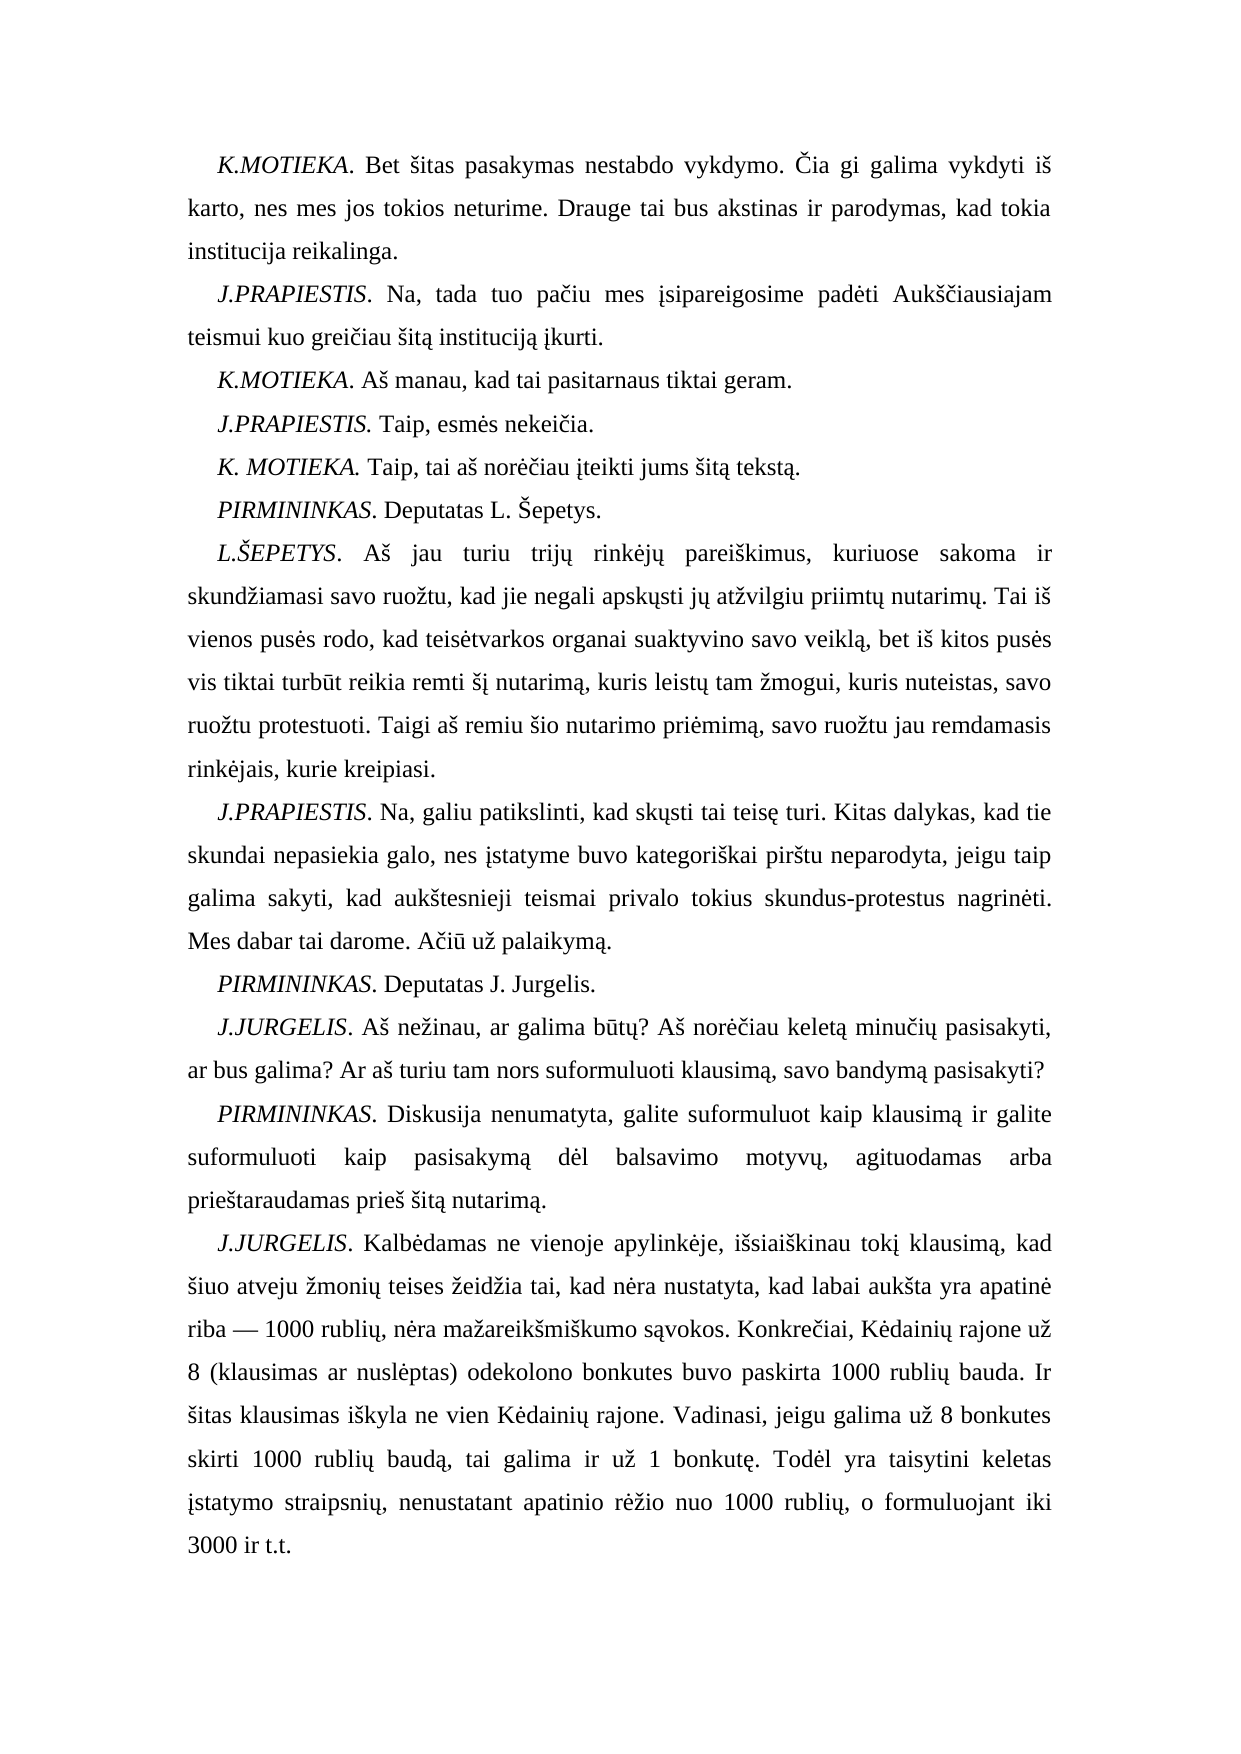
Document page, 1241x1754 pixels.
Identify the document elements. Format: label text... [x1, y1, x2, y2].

text K.MOTIEKA. Bet šitas pasakymas nestabdo vykdymo. Čia gi galima vykdyti iš karto, nes mes jos tokios neturime. Drauge tai bus akstinas ir parodymas, kad tokia institucija reikalinga. [187, 150, 1053, 265]
text K. MOTIEKA. Taip, tai aš norėčiau įteikti jums šitą tekstą. [187, 452, 1053, 481]
text PIRMININKAS. Deputatas J. Jurgelis. [187, 969, 1053, 998]
text J.JURGELIS. Aš nežinau, ar galima būtų? Aš norėčiau keletą minučių pasisakyti, ar bus galima? Ar aš turiu tam nors suformuluoti klausimą, savo bandymą pasisakyti? [187, 1012, 1053, 1084]
text PIRMININKAS. Diskusija nenumatyta, galite suformuluot kaip klausimą ir galite suformuluoti kaip pasisakymą dėl balsavimo motyvų, agituodamas arba prieštaraudamas prieš šitą nutarimą. [187, 1099, 1053, 1214]
text J.PRAPIESTIS. Na, galiu patikslinti, kad skųsti tai teisę turi. Kitas dalykas, kad tie skundai nepasiekia galo, nes įstatyme buvo kategoriškai pirštu neparodyta, jeigu taip galima sakyti, kad aukštesnieji teismai privalo tokius skundus-protestus nagrinėti. Mes dabar tai darome. Ačiū už palaikymą. [187, 797, 1053, 955]
text J.JURGELIS. Kalbėdamas ne vienoje apylinkėje, išsiaiškinau tokį klausimą, kad šiuo atveju žmonių teises žeidžia tai, kad nėra nustatyta, kad labai aukšta yra apatinė riba — 1000 rublių, nėra mažareikšmiškumo sąvokos. Konkrečiai, Kėdainių rajone už 8 (klausimas ar nuslėptas) odekolono bonkutes buvo paskirta 1000 rublių bauda. Ir šitas klausimas iškyla ne vien Kėdainių rajone. Vadinasi, jeigu galima už 8 bonkutes skirti 1000 rublių baudą, tai galima ir už 1 bonkutę. Todėl yra taisytini keletas įstatymo straipsnių, nenustatant apatinio rėžio nuo 1000 rublių, o formuluojant iki 3000 ir t.t. [187, 1228, 1053, 1559]
text K.MOTIEKA. Aš manau, kad tai pasitarnaus tiktai geram. [187, 366, 1053, 394]
text PIRMININKAS. Deputatas L. Šepetys. [187, 495, 1053, 524]
text L.ŠEPETYS. Aš jau turiu trijų rinkėjų pareiškimus, kuriuose sakoma ir skundžiamasi savo ruožtu, kad jie negali apskųsti jų atžvilgiu priimtų nutarimų. Tai iš vienos pusės rodo, kad teisėtvarkos organai suaktyvino savo veiklą, bet iš kitos pusės vis tiktai turbūt reikia remti šį nutarimą, kuris leistų tam žmogui, kuris nuteistas, savo ruožtu protestuoti. Taigi aš remiu šio nutarimo priėmimą, savo ruožtu jau remdamasis rinkėjais, kurie kreipiasi. [187, 538, 1053, 782]
text J.PRAPIESTIS. Taip, esmės nekeičia. [187, 409, 1053, 437]
text J.PRAPIESTIS. Na, tada tuo pačiu mes įsipareigosime padėti Aukščiausiajam teismui kuo greičiau šitą instituciją įkurti. [187, 279, 1053, 351]
